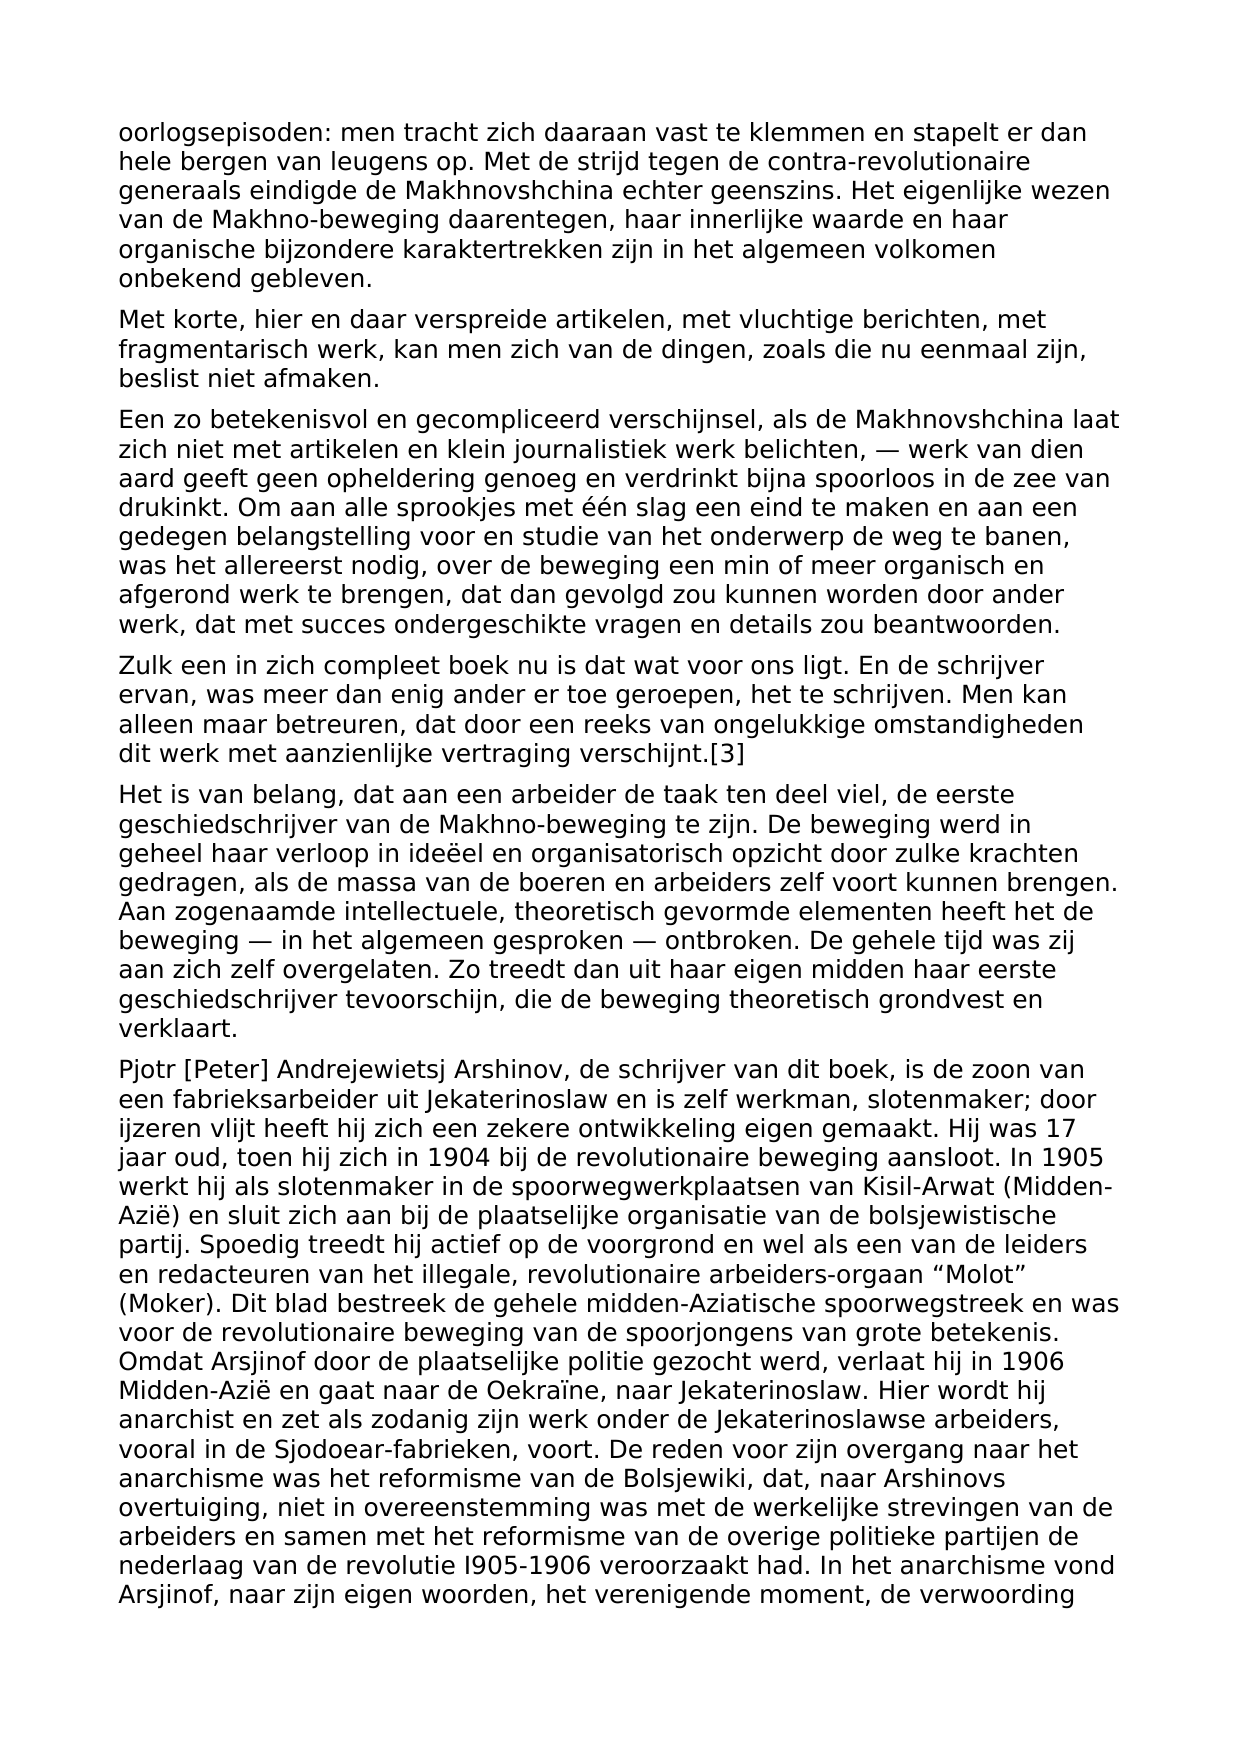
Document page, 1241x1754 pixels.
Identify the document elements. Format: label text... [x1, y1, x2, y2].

text Zulk een in zich compleet boek nu is dat wat voor ons ligt. En de schrijver ervan, was meer dan enig ander er toe geroepen, het te schrijven. Men kan alleen maar betreuren, dat door een reeks van ongelukkige omstandigheden dit werk met aanzienlijke vertraging verschijnt.[3] [118, 651, 1122, 768]
text Pjotr [Peter] Andrejewietsj Arshinov, de schrijver van dit boek, is de zoon van een fabrieksarbeider uit Jekaterinoslaw en is zelf werkman, slotenmaker; door ijzeren vlijt heeft hij zich een zekere ontwikkeling eigen gemaakt. Hij was 17 jaar oud, toen hij zich in 1904 bij de revolutionaire beweging aansloot. In 1905 werkt hij als slotenmaker in de spoorwegwerkplaatsen van Kisil-Arwat (Midden-Azië) en sluit zich aan bij de plaatselijke organisatie van de bolsjewistische partij. Spoedig treedt hij actief op de voorgrond en wel als een van de leiders en redacteuren van het illegale, revolutionaire arbeiders-orgaan “Molot” (Moker). Dit blad bestreek de gehele midden-Aziatische spoorwegstreek en was voor de revolutionaire beweging van de spoorjongens van grote betekenis. Omdat Arsjinof door de plaatselijke politie gezocht werd, verlaat hij in 1906 Midden-Azië en gaat naar de Oekraïne, naar Jekaterinoslaw. Hier wordt hij anarchist en zet als zodanig zijn werk onder de Jekaterinoslawse arbeiders, vooral in de Sjodoear-fabrieken, voort. De reden voor zijn overgang naar het anarchisme was het reformisme van de Bolsjewiki, dat, naar Arshinovs overtuiging, niet in overeenstemming was met de werkelijke strevingen van de arbeiders en samen met het reformisme van de overige politieke partijen de nederlaag van de revolutie I905-1906 veroorzaakt had. In het anarchisme vond Arsjinof, naar zijn eigen woorden, het verenigende moment, de verwoording [118, 1056, 1122, 1610]
text Met korte, hier en daar verspreide artikelen, met vluchtige berichten, met fragmentarisch werk, kan men zich van de dingen, zoals die nu eenmaal zijn, beslist niet afmaken. [118, 306, 1122, 393]
text Een zo betekenisvol en gecompliceerd verschijnsel, als de Makhnovshchina laat zich niet met artikelen en klein journalistiek werk belichten, — werk van dien aard geeft geen opheldering genoeg en verdrinkt bijna spoorloos in de zee van drukinkt. Om aan alle sprookjes met één slag een eind te maken en aan een gedegen belangstelling voor en studie van het onderwerp de weg te banen, was het allereerst nodig, over de beweging een min of meer organisch en afgerond werk te brengen, dat dan gevolgd zou kunnen worden door ander werk, dat met succes ondergeschikte vragen en details zou beantwoorden. [118, 406, 1122, 639]
text oorlogsepisoden: men tracht zich daaraan vast te klemmen en stapelt er dan hele bergen van leugens op. Met de strijd tegen de contra-revolutionaire generaals eindigde de Makhnovshchina echter geenszins. Het eigenlijke wezen van de Makhno-beweging daarentegen, haar innerlijke waarde en haar organische bijzondere karaktertrekken zijn in het algemeen volkomen onbekend gebleven. [118, 118, 1122, 293]
text Het is van belang, dat aan een arbeider de taak ten deel viel, de eerste geschiedschrijver van de Makhno-beweging te zijn. De beweging werd in geheel haar verloop in ideëel en organisatorisch opzicht door zulke krachten gedragen, als de massa van de boeren en arbeiders zelf voort kunnen brengen. Aan zogenaamde intellectuele, theoretisch gevormde elementen heeft het de beweging — in het algemeen gesproken — ontbroken. De gehele tijd was zij aan zich zelf overgelaten. Zo treedt dan uit haar eigen midden haar eerste geschiedschrijver tevoorschijn, die de beweging theoretisch grondvest en verklaart. [118, 781, 1122, 1043]
